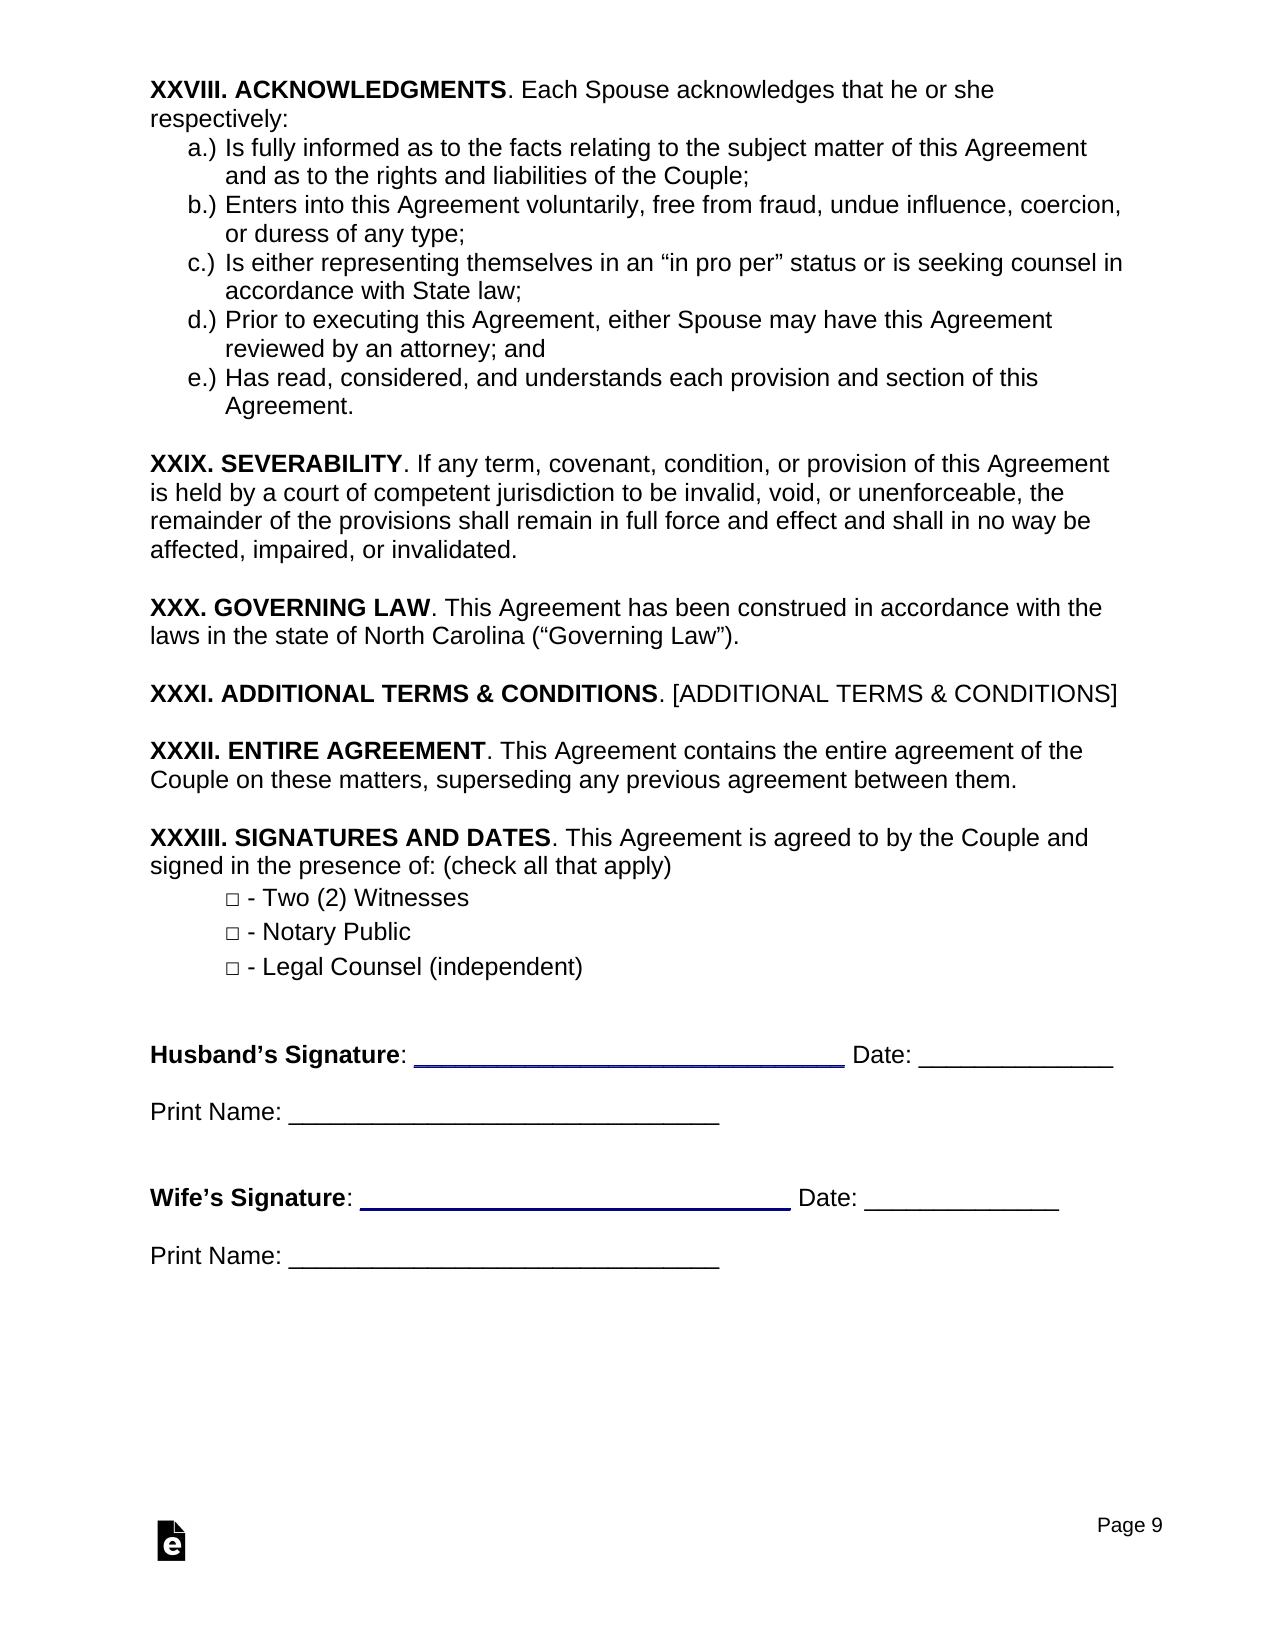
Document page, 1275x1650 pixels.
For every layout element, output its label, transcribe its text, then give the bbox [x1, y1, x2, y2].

text ☐ - Two (2) Witnesses [225, 880, 1125, 914]
text XXXI. ADDITIONAL TERMS & CONDITIONS. [ADDITIONAL TERMS & CONDITIONS] [150, 679, 1125, 707]
list Is fully informed as to the facts relating to the subject matter of this Agreement and as to the rights and liabilities of the Couple; [187, 132, 1125, 190]
list Prior to executing this Agreement, either Spouse may have this Agreement reviewed by an attorney; and [187, 305, 1125, 362]
list Has read, considered, and understands each provision and section of this Agreement. [187, 362, 1125, 420]
text XXVIII. ACKNOWLEDGMENTS. Each Spouse acknowledges that he or she respectively: [150, 75, 1125, 132]
list Enters into this Agreement voluntarily, free from fraud, undue influence, coercion, or duress of any type; [187, 190, 1125, 247]
text Wife’s Signature: _______________________________ Date: ______________ [150, 1183, 1125, 1212]
text Husband’s Signature: _______________________________ Date: ______________ [150, 1040, 1125, 1068]
text ☐ - Legal Counsel (independent) [225, 948, 1125, 982]
list Is either representing themselves in an “in pro per” status or is seeking counsel in accordance with State law; [187, 247, 1125, 305]
text XXX. GOVERNING LAW. This Agreement has been construed in accordance with the laws in the state of North Carolina (“Governing Law”). [150, 592, 1125, 650]
text Print Name: _______________________________ [150, 1097, 1125, 1126]
text XXXIII. SIGNATURES AND DATES. This Agreement is agreed to by the Couple and signed in the presence of: (check all that apply) [150, 822, 1125, 880]
text ☐ - Notary Public [225, 914, 1125, 948]
text Print Name: _______________________________ [150, 1241, 1125, 1270]
text XXIX. SEVERABILITY. If any term, covenant, condition, or provision of this Agreement is held by a court of competent jurisdiction to be invalid, void, or unenforceable, the remainder of the provisions shall remain in full force and effect and shall in no way be affected, impaired, or invalidated. [150, 449, 1125, 564]
text XXXII. ENTIRE AGREEMENT. This Agreement contains the entire agreement of the Couple on these matters, superseding any previous agreement between them. [150, 736, 1125, 794]
